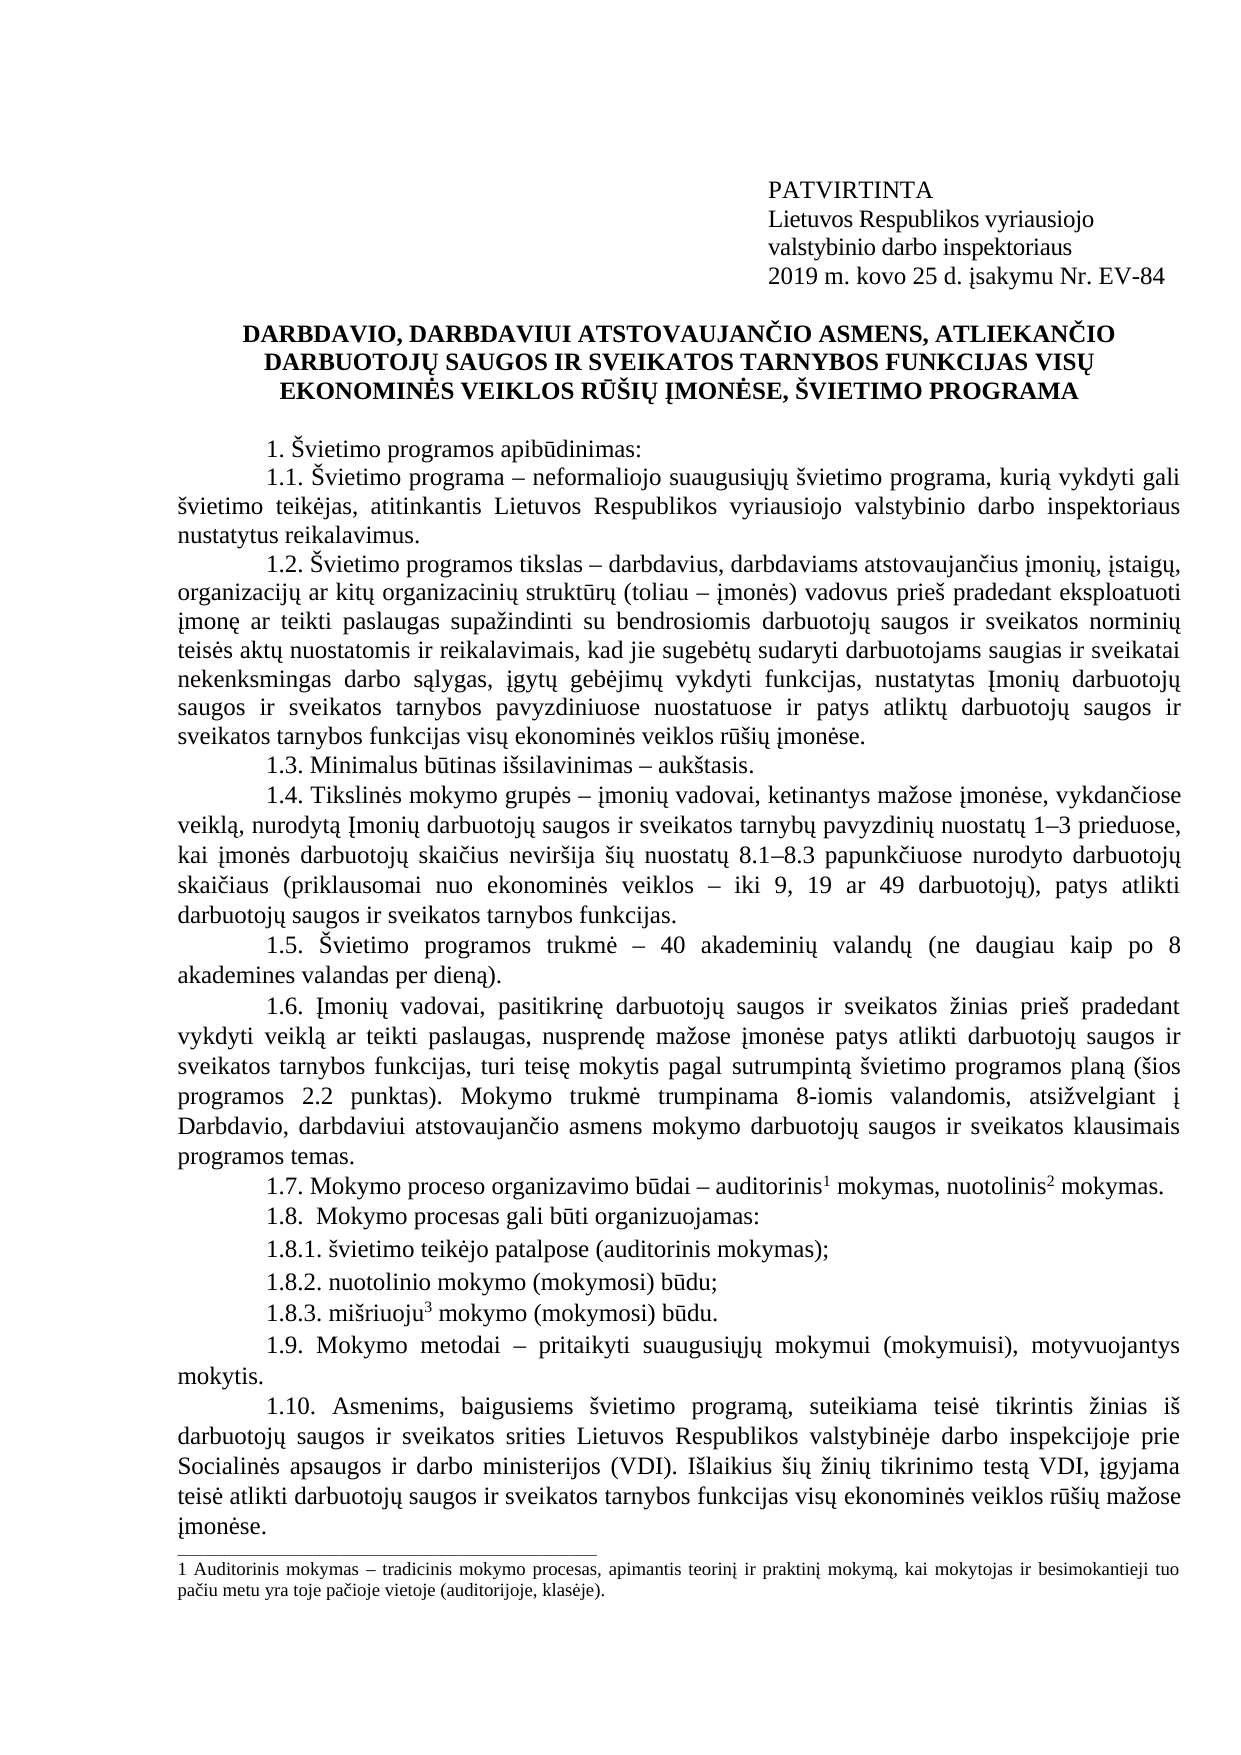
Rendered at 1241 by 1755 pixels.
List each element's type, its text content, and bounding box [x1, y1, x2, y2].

text Lietuvos Respublikos vyriausiojo [177, 204, 1181, 232]
text 1.6. Įmonių vadovai, pasitikrinę darbuotojų saugos ir sveikatos žinias prieš pradedant vykdyti veiklą ar teikti paslaugas, nusprendę mažose įmonėse patys atlikti darbuotojų saugos ir sveikatos tarnybos funkcijas, turi teisę mokytis pagal sutrumpintą švietimo programos planą (šios programos 2.2 punktas). Mokymo trukmė trumpinama 8-iomis valandomis, atsižvelgiant į Darbdavio, darbdaviui atstovaujančio asmens mokymo darbuotojų saugos ir sveikatos klausimais programos temas. [177, 991, 1181, 1170]
text 1.3. Minimalus būtinas išsilavinimas – aukštasis. [177, 750, 1181, 779]
text 1.8.3. mišriuoju3 mokymo (mokymosi) būdu. [177, 1298, 1181, 1326]
text 1.1. Švietimo programa – neformaliojo suaugusiųjų švietimo programa, kurią vykdyti gali švietimo teikėjas, atitinkantis Lietuvos Respublikos vyriausiojo valstybinio darbo inspektoriaus nustatytus reikalavimus. [177, 462, 1181, 549]
text 1.2. Švietimo programos tikslas – darbdavius, darbdaviams atstovaujančius įmonių, įstaigų, organizacijų ar kitų organizacinių struktūrų (toliau – įmonės) vadovus prieš pradedant eksploatuoti įmonę ar teikti paslaugas supažindinti su bendrosiomis darbuotojų saugos ir sveikatos norminių teisės aktų nuostatomis ir reikalavimais, kad jie sugebėtų sudaryti darbuotojams saugias ir sveikatai nekenksmingas darbo sąlygas, įgytų gebėjimų vykdyti funkcijas, nustatytas Įmonių darbuotojų saugos ir sveikatos tarnybos pavyzdiniuose nuostatuose ir patys atliktų darbuotojų saugos ir sveikatos tarnybos funkcijas visų ekonominės veiklos rūšių įmonėse. [177, 549, 1181, 750]
text 1.8.1. švietimo teikėjo patalpose (auditorinis mokymas); [177, 1234, 1181, 1263]
text PATVIRTINTA [177, 175, 1181, 204]
text 1.8. Mokymo procesas gali būti organizuojamas: [177, 1201, 1181, 1230]
text DARBDAVIO, DARBDAVIUI ATSTOVAUJANČIO ASMENS, ATLIEKANČIO DARBUOTOJŲ SAUGOS IR SVEIKATOS TARNYBOS FUNKCIJAS VISŲ EKONOMINĖS VEIKLOS RŪŠIŲ ĮMONĖSE, ŠVIETIMO PROGRAMA [177, 319, 1181, 405]
text 1.10. Asmenims, baigusiems švietimo programą, suteikiama teisė tikrintis žinias iš darbuotojų saugos ir sveikatos srities Lietuvos Respublikos valstybinėje darbo inspekcijoje prie Socialinės apsaugos ir darbo ministerijos (VDI). Išlaikius šių žinių tikrinimo testą VDI, įgyjama teisė atlikti darbuotojų saugos ir sveikatos tarnybos funkcijas visų ekonominės veiklos rūšių mažose įmonėse. [177, 1391, 1181, 1540]
text 1. Švietimo programos apibūdinimas: [177, 434, 1181, 462]
text 1.9. Mokymo metodai – pritaikyti suaugusiųjų mokymui (mokymuisi), motyvuojantys mokytis. [177, 1331, 1181, 1389]
text valstybinio darbo inspektoriaus [177, 232, 1181, 261]
text 2019 m. kovo 25 d. įsakymu Nr. EV-84 [177, 261, 1181, 290]
text ______________________________________________________________ [177, 1541, 1181, 1557]
text 1.4. Tikslinės mokymo grupės – įmonių vadovai, ketinantys mažose įmonėse, vykdančiose veiklą, nurodytą Įmonių darbuotojų saugos ir sveikatos tarnybų pavyzdinių nuostatų 1–3 prieduose, kai įmonės darbuotojų skaičius neviršija šių nuostatų 8.1–8.3 papunkčiuose nurodyto darbuotojų skaičiaus (priklausomai nuo ekonominės veiklos – iki 9, 19 ar 49 darbuotojų), patys atlikti darbuotojų saugos ir sveikatos tarnybos funkcijas. [177, 780, 1181, 929]
text 1 Auditorinis mokymas – tradicinis mokymo procesas, apimantis teorinį ir praktinį mokymą, kai mokytojas ir besimokantieji tuo pačiu metu yra toje pačioje vietoje (auditorijoje, klasėje). [177, 1558, 1181, 1601]
text 1.5. Švietimo programos trukmė – 40 akademinių valandų (ne daugiau kaip po 8 akademines valandas per dieną). [177, 931, 1181, 989]
text 1.7. Mokymo proceso organizavimo būdai – auditorinis1 mokymas, nuotolinis2 mokymas. [177, 1171, 1181, 1200]
text 1.8.2. nuotolinio mokymo (mokymosi) būdu; [177, 1267, 1181, 1296]
